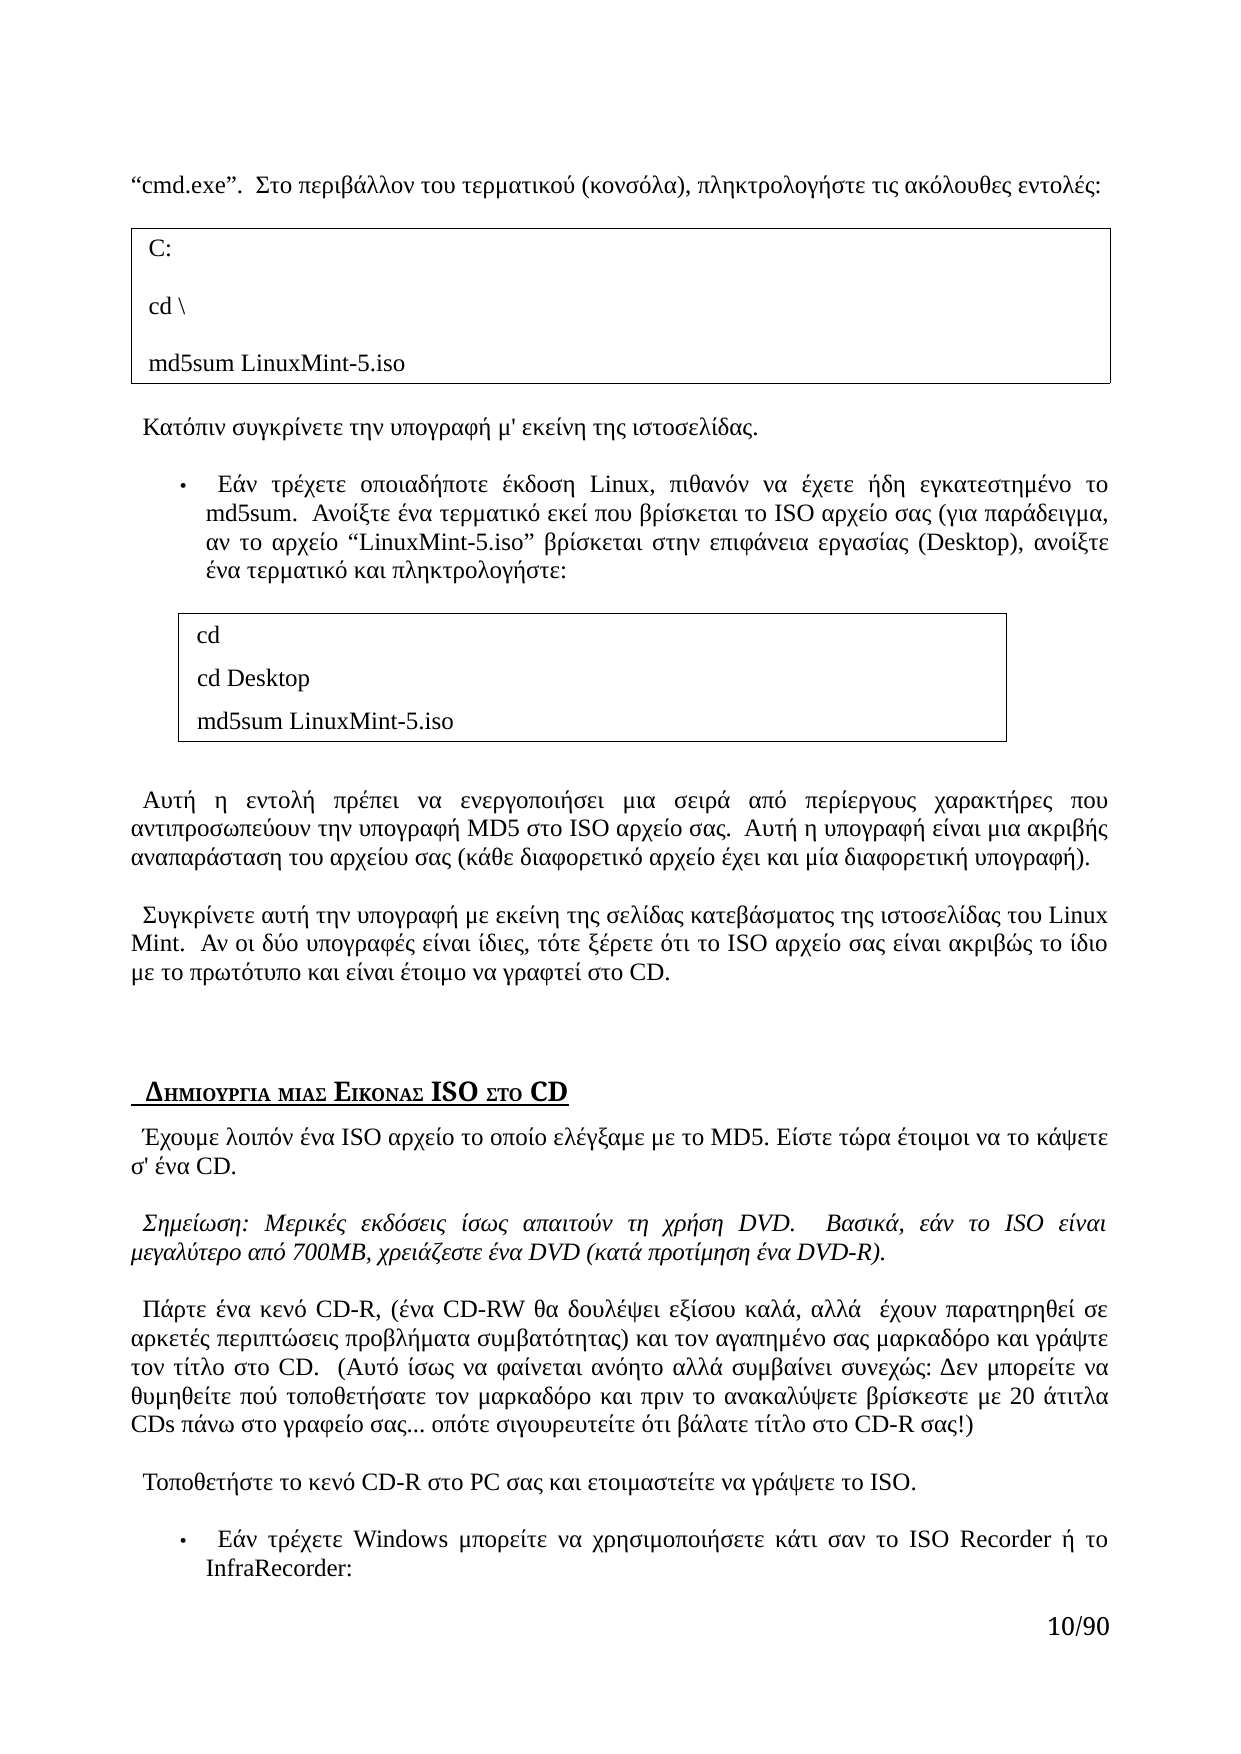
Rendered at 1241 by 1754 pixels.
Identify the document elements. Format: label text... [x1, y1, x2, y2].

text “cmd.exe”. Στο περιβάλλον του τερματικού (κονσόλα), πληκτρολογήστε τις ακόλουθες εντολές: [131, 170, 1110, 199]
table_header cd cd Desktop md5sum LinuxMint-5.iso [179, 614, 1006, 741]
text Σημείωση: Μερικές εκδόσεις ίσως απαιτούν τη χρήση DVD. Βασικά, εάν το ISO είναι μεγαλύτερο από 700ΜΒ, χρειάζεστε ένα DVD (κατά προτίμηση ένα DVD-R). [131, 1208, 1110, 1266]
list Εάν τρέχετε οποιαδήποτε έκδοση Linux, πιθανόν να έχετε ήδη εγκατεστημένο το md5sum. Ανοίξτε ένα τερματικό εκεί που βρίσκεται το ISO αρχείο σας (για παράδειγμα, αν το αρχείο “LinuxMint-5.iso” βρίσκεται στην επιφάνεια εργασίας (Desktop), ανοίξτε ένα τερματικό και πληκτρολογήστε: [168, 469, 1110, 584]
text Συγκρίνετε αυτή την υπογραφή με εκείνη της σελίδας κατεβάσματος της ιστοσελίδας του Linux Mint. Αν οι δύο υπογραφές είναι ίδιες, τότε ξέρετε ότι το ISO αρχείο σας είναι ακριβώς το ίδιο με το πρωτότυπο και είναι έτοιμο να γραφτεί στο CD. [131, 900, 1110, 986]
list Εάν τρέχετε Windows μπορείτε να χρησιμοποιήσετε κάτι σαν το ISO Recorder ή το InfraRecorder: [168, 1524, 1110, 1582]
text Τοποθετήστε το κενό CD-R στο PC σας και ετοιμαστείτε να γράψετε το ISO. [131, 1467, 1110, 1496]
table_header C: cd \ md5sum LinuxMint-5.iso [132, 229, 1110, 383]
text Αυτή η εντολή πρέπει να ενεργοποιήσει μια σειρά από περίεργους χαρακτήρες που αντιπροσωπεύουν την υπογραφή MD5 στο ISO αρχείο σας. Αυτή η υπογραφή είναι μια ακριβής αναπαράσταση του αρχείου σας (κάθε διαφορετικό αρχείο έχει και μία διαφορετική υπογραφή). [131, 785, 1110, 871]
text Έχουμε λοιπόν ένα ISO αρχείο το οποίο ελέγξαμε με το MD5. Είστε τώρα έτοιμοι να το κάψετε σ' ένα CD. [131, 1122, 1110, 1179]
subtitle Δημιουργια μιασ Εικονασ ISO στο CD [131, 1073, 1110, 1109]
text Πάρτε ένα κενό CD-R, (ένα CD-RW θα δουλέψει εξίσου καλά, αλλά έχουν παρατηρηθεί σε αρκετές περιπτώσεις προβλήματα συμβατότητας) και τον αγαπημένο σας μαρκαδόρο και γράψτε τον τίτλο στο CD. (Αυτό ίσως να φαίνεται ανόητο αλλά συμβαίνει συνεχώς: Δεν μπορείτε να θυμηθείτε πού τοποθετήσατε τον μαρκαδόρο και πριν το ανακαλύψετε βρίσκεστε με 20 άτιτλα CDs πάνω στο γραφείο σας... οπότε σιγουρευτείτε ότι βάλατε τίτλο στο CD-R σας!) [131, 1294, 1110, 1438]
text Κατόπιν συγκρίνετε την υπογραφή μ' εκείνη της ιστοσελίδας. [131, 412, 1110, 441]
